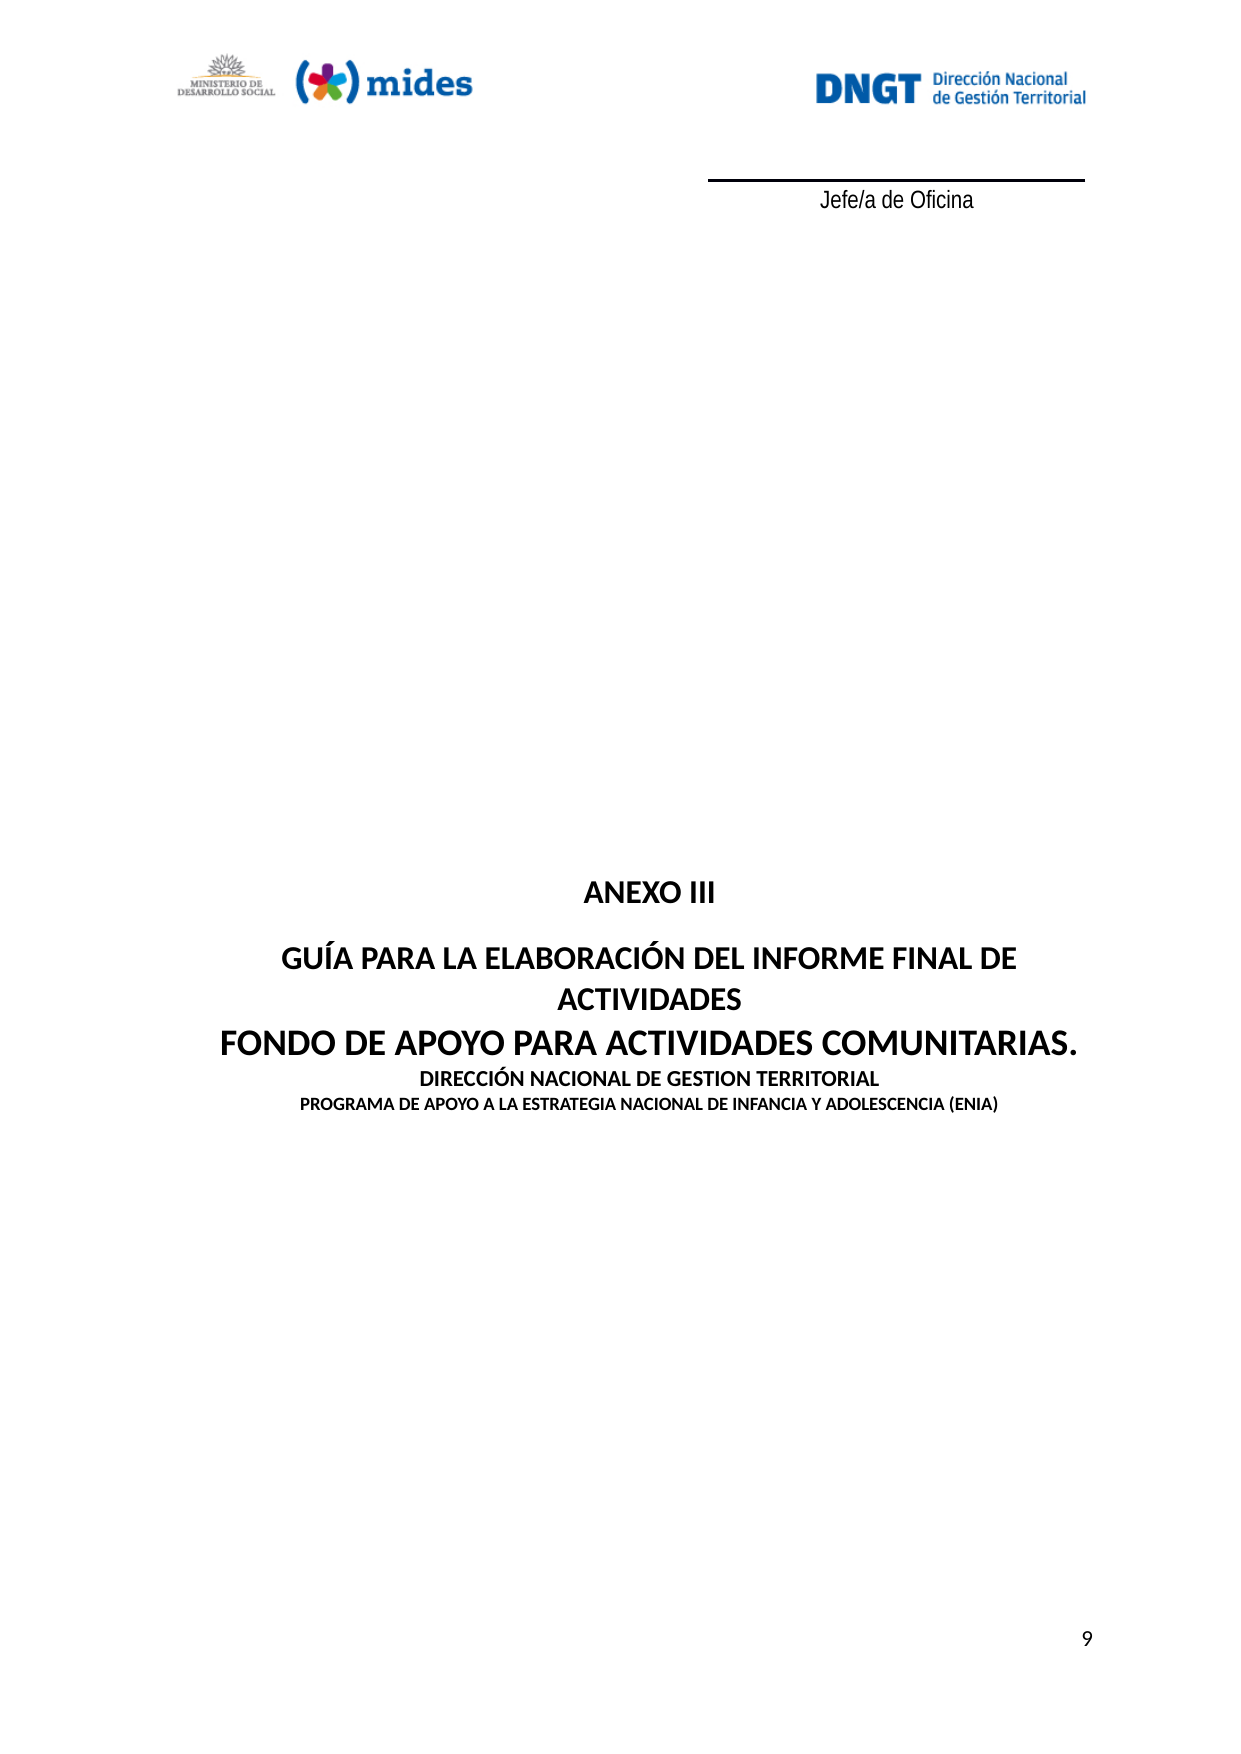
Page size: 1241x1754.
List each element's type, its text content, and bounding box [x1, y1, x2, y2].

text FONDO DE APOYO PARA ACTIVIDADES COMUNITARIAS. [206, 1019, 1093, 1064]
table_header Jefe/a de Oficina [643, 148, 1093, 255]
text DIRECCIÓN NACIONAL DE GESTION TERRITORIAL [206, 1064, 1093, 1092]
text ANEXO III [206, 871, 1093, 912]
text PROGRAMA DE APOYO A LA ESTRATEGIA NACIONAL DE INFANCIA Y ADOLESCENCIA (ENIA) [206, 1092, 1093, 1115]
text GUÍA PARA LA ELABORACIÓN DEL INFORME FINAL DE ACTIVIDADES [206, 937, 1093, 1019]
